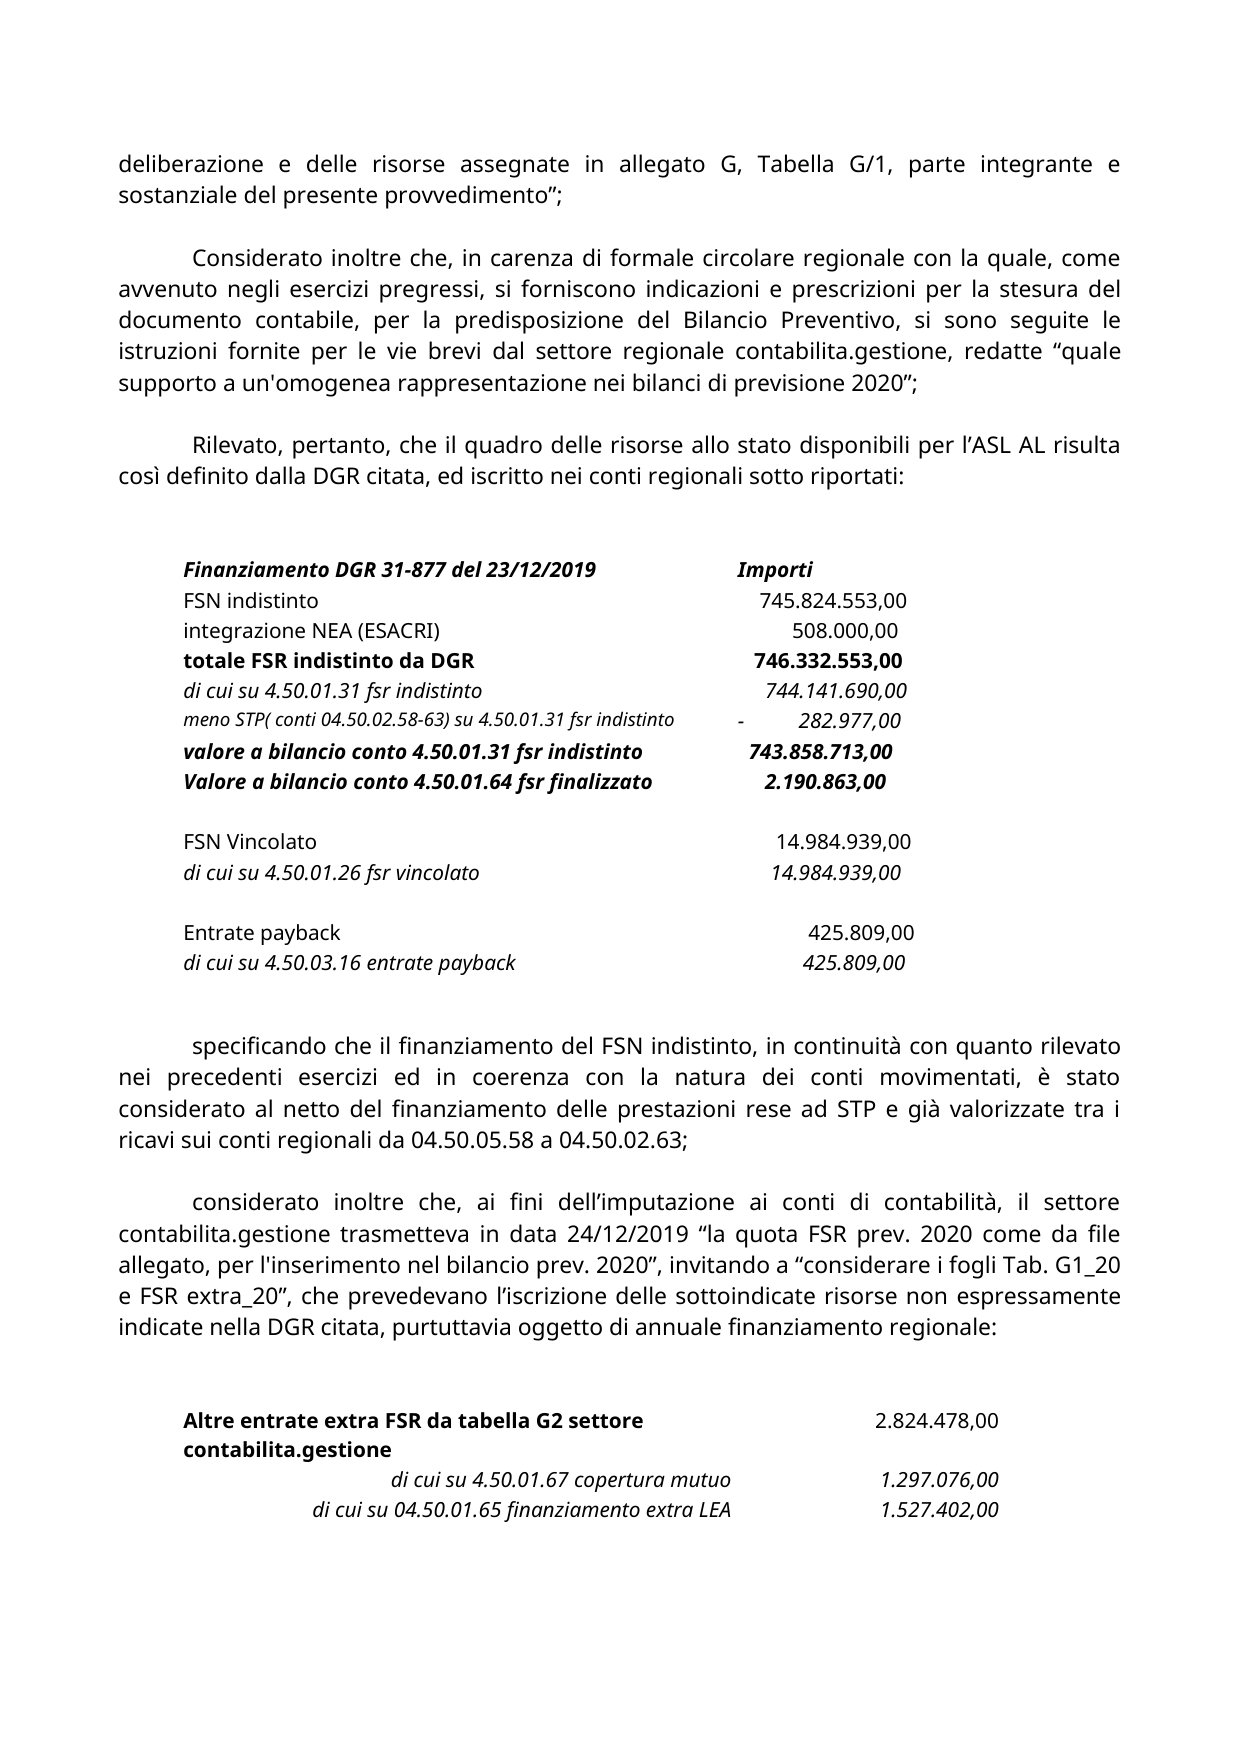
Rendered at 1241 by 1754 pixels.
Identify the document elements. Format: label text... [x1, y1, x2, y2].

table_cell 743.858.713,00 [735, 737, 930, 765]
table_cell 425.809,00 [735, 948, 930, 977]
table_cell Entrate payback [116, 918, 734, 947]
table_cell di cui su 4.50.01.26 fsr vincolato [116, 858, 734, 886]
table_cell totale FSR indistinto da DGR [116, 646, 734, 675]
table_cell [116, 797, 734, 826]
table_cell - 282.977,00 [735, 707, 930, 735]
table_cell [735, 888, 930, 916]
table_cell [116, 888, 734, 916]
table_cell 2.190.863,00 [735, 767, 930, 796]
table_cell 744.141.690,00 [735, 676, 930, 705]
table_cell 425.809,00 [735, 918, 930, 947]
table_header Finanziamento DGR 31-877 del 23/12/2019 [116, 556, 734, 584]
table_cell integrazione NEA (ESACRI) [116, 616, 734, 644]
table_header 2.824.478,00 [735, 1407, 1017, 1463]
table_header Altre entrate extra FSR da tabella G2 settore contabilita.gestione [116, 1407, 734, 1463]
table_cell meno STP( conti 04.50.02.58-63) su 4.50.01.31 fsr indistinto [116, 707, 734, 735]
table_cell 14.984.939,00 [735, 858, 930, 886]
text Rilevato, pertanto, che il quadro delle risorse allo stato disponibili per l’ASL AL risulta così definito dalla DGR citata, ed iscritto nei conti regionali sotto riportati: [118, 429, 1122, 491]
table_cell 1.527.402,00 [735, 1495, 1017, 1524]
table_cell 508.000,00 [735, 616, 930, 644]
table_cell FSN indistinto [116, 586, 734, 614]
text specificando che il finanziamento del FSN indistinto, in continuità con quanto rilevato nei precedenti esercizi ed in coerenza con la natura dei conti movimentati, è stato considerato al netto del finanziamento delle prestazioni rese ad STP e già valorizzate tra i ricavi sui conti regionali da 04.50.05.58 a 04.50.02.63; [118, 1030, 1122, 1155]
table_cell 14.984.939,00 [735, 827, 930, 856]
table_cell di cui su 4.50.03.16 entrate payback [116, 948, 734, 977]
table_cell [735, 797, 930, 826]
table_cell valore a bilancio conto 4.50.01.31 fsr indistinto [116, 737, 734, 765]
table_cell Valore a bilancio conto 4.50.01.64 fsr finalizzato [116, 767, 734, 796]
table_cell di cui su 4.50.01.31 fsr indistinto [116, 676, 734, 705]
text Considerato inoltre che, in carenza di formale circolare regionale con la quale, come avvenuto negli esercizi pregressi, si forniscono indicazioni e prescrizioni per la stesura del documento contabile, per la predisposizione del Bilancio Preventivo, si sono seguite le istruzioni fornite per le vie brevi dal settore regionale contabilita.gestione, redatte “quale supporto a un'omogenea rappresentazione nei bilanci di previsione 2020”; [118, 241, 1122, 398]
table_cell di cui su 4.50.01.67 copertura mutuo [116, 1465, 734, 1494]
table_cell FSN Vincolato [116, 827, 734, 856]
table_cell 746.332.553,00 [735, 646, 930, 675]
text considerato inoltre che, ai fini dell’imputazione ai conti di contabilità, il settore contabilita.gestione trasmetteva in data 24/12/2019 “la quota FSR prev. 2020 come da file allegato, per l'inserimento nel bilancio prev. 2020”, invitando a “considerare i fogli Tab. G1_20 e FSR extra_20”, che prevedevano l’iscrizione delle sottoindicate risorse non espressamente indicate nella DGR citata, purtuttavia oggetto di annuale finanziamento regionale: [118, 1186, 1122, 1342]
text deliberazione e delle risorse assegnate in allegato G, Tabella G/1, parte integrante e sostanziale del presente provvedimento”; [118, 148, 1122, 210]
table_cell di cui su 04.50.01.65 finanziamento extra LEA [116, 1495, 734, 1524]
table_cell 745.824.553,00 [735, 586, 930, 614]
table_header Importi [735, 556, 930, 584]
table_cell 1.297.076,00 [735, 1465, 1017, 1494]
